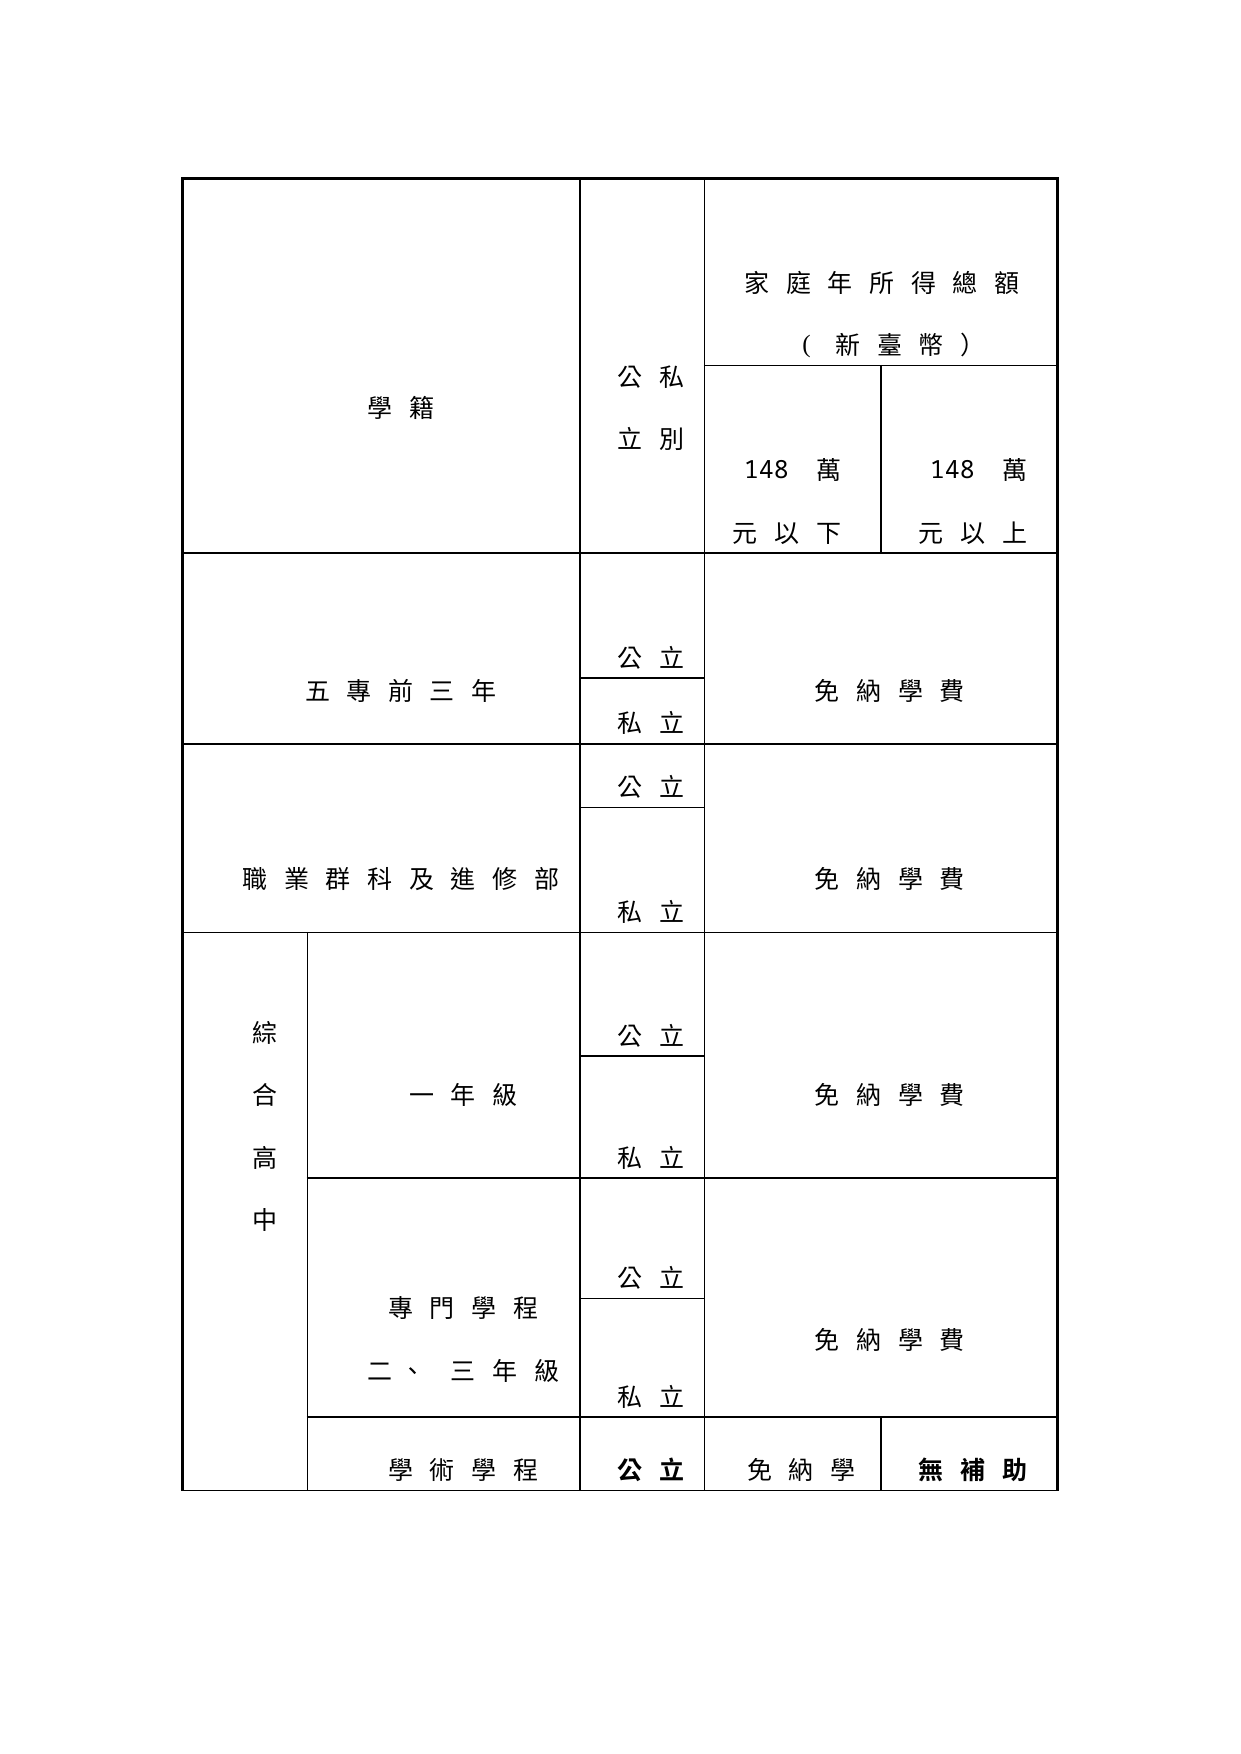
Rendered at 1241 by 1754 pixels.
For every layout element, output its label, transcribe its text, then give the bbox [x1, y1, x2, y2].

table_cell 無補助 [882, 1418, 1056, 1490]
table_header 公私立別 [581, 180, 704, 552]
table_cell 免納學費 [705, 554, 1056, 743]
table_cell 綜合高中 [184, 933, 307, 1490]
table_cell 免納學費 [705, 745, 1056, 932]
table_cell 公立 [581, 554, 704, 677]
table_cell 公立 [581, 1179, 704, 1297]
table_cell 公立 [581, 745, 704, 807]
table_cell 公立 [581, 1418, 704, 1490]
table_cell 私立 [581, 679, 704, 743]
table_cell 一年級 [308, 933, 579, 1177]
table_cell 148萬元以上 [882, 366, 1056, 552]
table_header 家庭年所得總額(新臺幣） [705, 180, 1056, 365]
table_cell 專門學程二、三年級 [308, 1179, 579, 1416]
table_cell 免納學 [705, 1418, 880, 1490]
table_cell 私立 [581, 808, 704, 932]
table_cell 私立 [581, 1057, 704, 1177]
table_cell 職業群科及進修部 [184, 745, 579, 932]
table_header 學籍 [184, 180, 579, 552]
table_cell 148萬元以下 [705, 366, 880, 552]
table_cell 免納學費 [705, 933, 1056, 1177]
table_cell 免納學費 [705, 1179, 1056, 1416]
table_cell 五專前三年 [184, 554, 579, 743]
table_cell 公立 [581, 933, 704, 1055]
table_cell 學術學程 [308, 1418, 579, 1490]
table_cell 私立 [581, 1299, 704, 1416]
